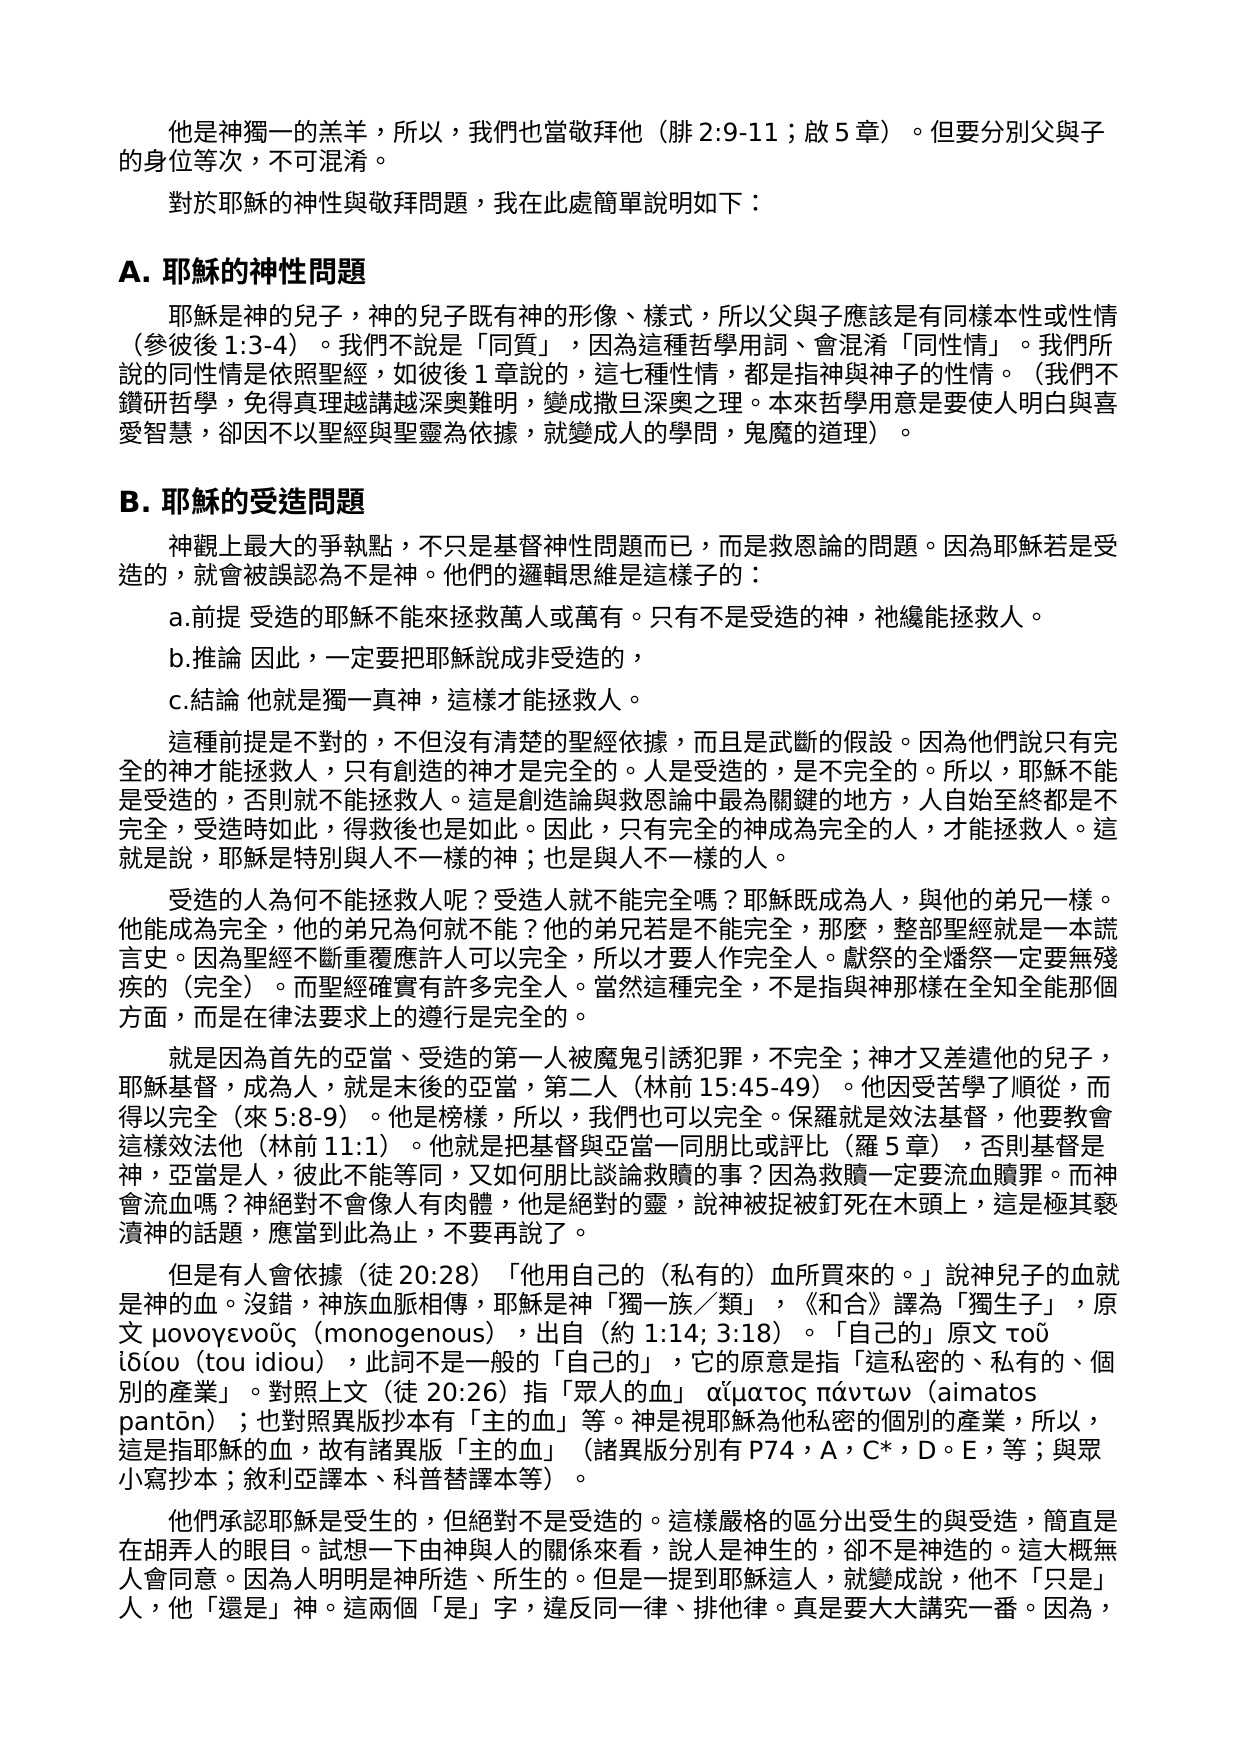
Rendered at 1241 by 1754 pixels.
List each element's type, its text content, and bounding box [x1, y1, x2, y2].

text a.前提 受造的耶穌不能來拯救萬人或萬有。只有不是受造的神，祂纔能拯救人。 [118, 603, 1122, 632]
subtitle B. 耶穌的受造問題 [118, 485, 1122, 519]
text 他是神獨一的羔羊，所以，我們也當敬拜他（腓2:9-11；啟5章）。但要分別父與子的身位等次，不可混淆。 [118, 118, 1122, 176]
text c.結論 他就是獨一真神，這樣才能拯救人。 [118, 686, 1122, 715]
text 神觀上最大的爭執點，不只是基督神性問題而已，而是救恩論的問題。因為耶穌若是受造的，就會被誤認為不是神。他們的邏輯思維是這樣子的： [118, 532, 1122, 590]
text 對於耶穌的神性與敬拜問題，我在此處簡單說明如下： [118, 189, 1122, 218]
text 受造的人為何不能拯救人呢？受造人就不能完全嗎？耶穌既成為人，與他的弟兄一樣。他能成為完全，他的弟兄為何就不能？他的弟兄若是不能完全，那麼，整部聖經就是一本謊言史。因為聖經不斷重覆應許人可以完全，所以才要人作完全人。獻祭的全燔祭一定要無殘疾的（完全）。而聖經確實有許多完全人。當然這種完全，不是指與神那樣在全知全能那個方面，而是在律法要求上的遵行是完全的。 [118, 886, 1122, 1032]
subtitle A. 耶穌的神性問題 [118, 256, 1122, 289]
text 就是因為首先的亞當、受造的第一人被魔鬼引誘犯罪，不完全；神才又差遣他的兒子，耶穌基督，成為人，就是末後的亞當，第二人（林前15:45-49）。他因受苦學了順從，而得以完全（來5:8-9）。他是榜樣，所以，我們也可以完全。保羅就是效法基督，他要教會這樣效法他（林前11:1）。他就是把基督與亞當一同朋比或評比（羅5章），否則基督是神，亞當是人，彼此不能等同，又如何朋比談論救贖的事？因為救贖一定要流血贖罪。而神會流血嗎？神絕對不會像人有肉體，他是絕對的靈，說神被捉被釘死在木頭上，這是極其褻瀆神的話題，應當到此為止，不要再說了。 [118, 1044, 1122, 1248]
text b.推論 因此，一定要把耶穌說成非受造的， [118, 644, 1122, 673]
text 耶穌是神的兒子，神的兒子既有神的形像、樣式，所以父與子應該是有同樣本性或性情（參彼後1:3-4）。我們不說是「同質」，因為這種哲學用詞、會混淆「同性情」。我們所說的同性情是依照聖經，如彼後1章說的，這七種性情，都是指神與神子的性情。（我們不鑽研哲學，免得真理越講越深奧難明，變成撒旦深奧之理。本來哲學用意是要使人明白與喜愛智慧，卻因不以聖經與聖靈為依據，就變成人的學問，鬼魔的道理）。 [118, 302, 1122, 448]
text 這種前提是不對的，不但沒有清楚的聖經依據，而且是武斷的假設。因為他們說只有完全的神才能拯救人，只有創造的神才是完全的。人是受造的，是不完全的。所以，耶穌不能是受造的，否則就不能拯救人。這是創造論與救恩論中最為關鍵的地方，人自始至終都是不完全，受造時如此，得救後也是如此。因此，只有完全的神成為完全的人，才能拯救人。這就是說，耶穌是特別與人不一樣的神；也是與人不一樣的人。 [118, 728, 1122, 873]
text 他們承認耶穌是受生的，但絕對不是受造的。這樣嚴格的區分出受生的與受造，簡直是在胡弄人的眼目。試想一下由神與人的關係來看，說人是神生的，卻不是神造的。這大概無人會同意。因為人明明是神所造、所生的。但是一提到耶穌這人，就變成說，他不「只是」人，他「還是」神。這兩個「是」字，違反同一律、排他律。真是要大大講究一番。因為， [118, 1507, 1122, 1623]
text 但是有人會依據（徒20:28）「他用自己的（私有的）血所買來的。」說神兒子的血就是神的血。沒錯，神族血脈相傳，耶穌是神「獨一族／類」，《和合》譯為「獨生子」，原文 μονογενοῦς（monogenous），出自（約 1:14; 3:18）。「自己的」原文 τοῦ ἰδίου（tou idiou），此詞不是一般的「自己的」，它的原意是指「這私密的、私有的、個別的產業」。對照上文（徒 20:26）指「眾人的血」 αἵματος πάντων（aimatos pantōn）；也對照異版抄本有「主的血」等。神是視耶穌為他私密的個別的產業，所以，這是指耶穌的血，故有諸異版「主的血」（諸異版分別有P74，A，C*，D。E，等；與眾小寫抄本；敘利亞譯本、科普替譯本等）。 [118, 1261, 1122, 1494]
